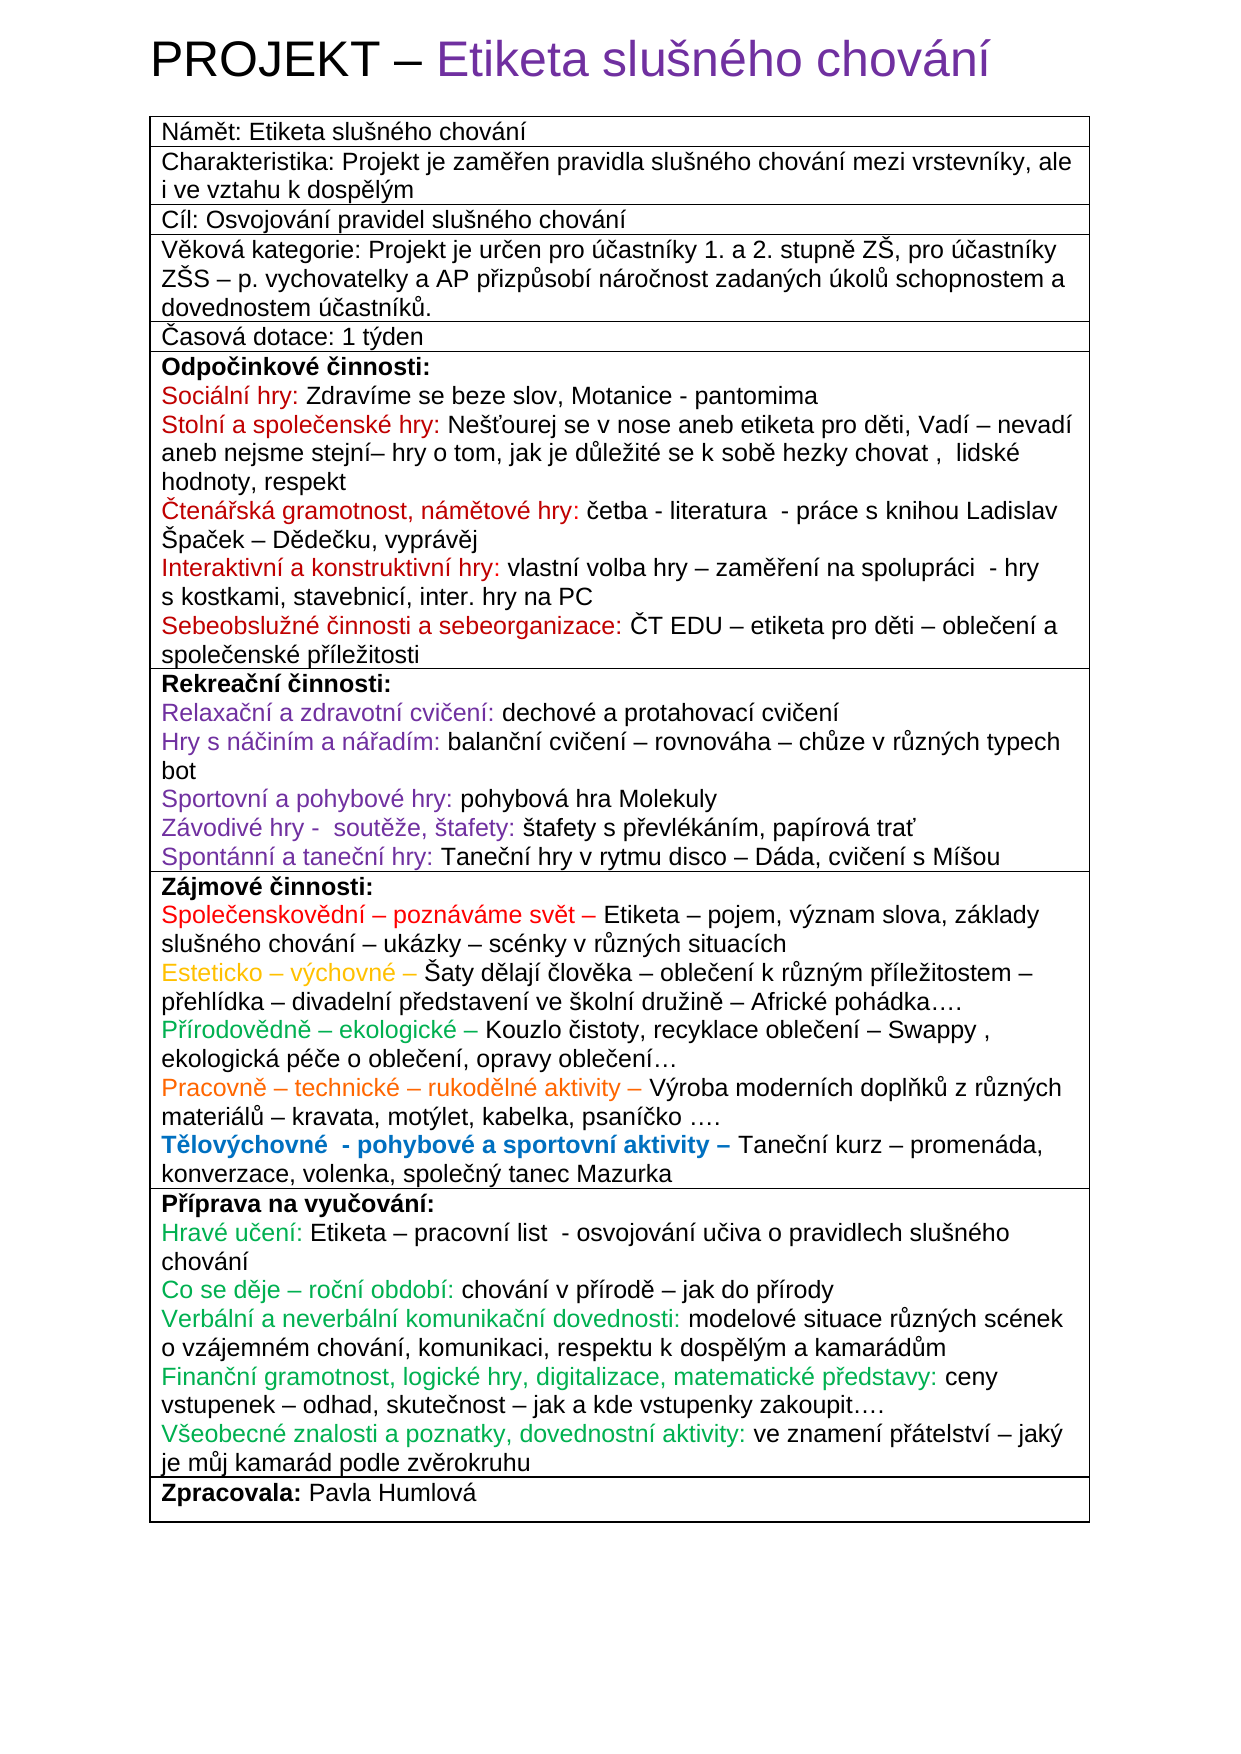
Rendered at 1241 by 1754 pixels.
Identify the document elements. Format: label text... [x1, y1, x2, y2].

table_cell Zpracovala: Pavla Humlová [151, 1478, 1089, 1521]
table_cell Rekreační činnosti: Relaxační a zdravotní cvičení: dechové a protahovací cvičení Hry s náčiním a nářadím: balanční cvičení – rovnováha – chůze v různých typech bot Sportovní a pohybové hry: pohybová hra Molekuly Závodivé hry - soutěže, štafety: štafety s převlékáním, papírová trať Spontánní a taneční hry: Taneční hry v rytmu disco – Dáda, cvičení s Míšou [151, 669, 1089, 871]
table_header Námět: Etiketa slušného chování [151, 117, 1089, 146]
table_cell Zájmové činnosti: Společenskovědní – poznáváme svět – Etiketa – pojem, význam slova, základy slušného chování – ukázky – scénky v různých situacích Esteticko – výchovné – Šaty dělají člověka – oblečení k různým příležitostem – přehlídka – divadelní představení ve školní družině – Africké pohádka…. Přírodovědně – ekologické – Kouzlo čistoty, recyklace oblečení – Swappy , ekologická péče o oblečení, opravy oblečení… Pracovně – technické – rukodělné aktivity – Výroba moderních doplňků z různých materiálů – kravata, motýlet, kabelka, psaníčko …. Tělovýchovné - pohybové a sportovní aktivity – Taneční kurz – promenáda, konverzace, volenka, společný tanec Mazurka [151, 872, 1089, 1188]
table_cell Časová dotace: 1 týden [151, 322, 1089, 351]
table_cell Příprava na vyučování: Hravé učení: Etiketa – pracovní list - osvojování učiva o pravidlech slušného chování Co se děje – roční období: chování v přírodě – jak do přírody Verbální a neverbální komunikační dovednosti: modelové situace různých scének o vzájemném chování, komunikaci, respektu k dospělým a kamarádům Finanční gramotnost, logické hry, digitalizace, matematické představy: ceny vstupenek – odhad, skutečnost – jak a kde vstupenky zakoupit…. Všeobecné znalosti a poznatky, dovednostní aktivity: ve znamení přátelství – jaký je můj kamarád podle zvěrokruhu [151, 1189, 1089, 1476]
text PROJEKT – Etiketa slušného chování [150, 29, 1090, 87]
table_cell Cíl: Osvojování pravidel slušného chování [151, 205, 1089, 234]
table_cell Charakteristika: Projekt je zaměřen pravidla slušného chování mezi vrstevníky, ale i ve vztahu k dospělým [151, 147, 1089, 204]
table_cell Odpočinkové činnosti: Sociální hry: Zdravíme se beze slov, Motanice - pantomima Stolní a společenské hry: Nešťourej se v nose aneb etiketa pro děti, Vadí – nevadí aneb nejsme stejní– hry o tom, jak je důležité se k sobě hezky chovat , lidské hodnoty, respekt Čtenářská gramotnost, námětové hry: četba - literatura - práce s knihou Ladislav Špaček – Dědečku, vyprávěj Interaktivní a konstruktivní hry: vlastní volba hry – zaměření na spolupráci - hry s kostkami, stavebnicí, inter. hry na PC Sebeobslužné činnosti a sebeorganizace: ČT EDU – etiketa pro děti – oblečení a společenské příležitosti [151, 352, 1089, 668]
table_cell Věková kategorie: Projekt je určen pro účastníky 1. a 2. stupně ZŠ, pro účastníky ZŠS – p. vychovatelky a AP přizpůsobí náročnost zadaných úkolů schopnostem a dovednostem účastníků. [151, 235, 1089, 321]
